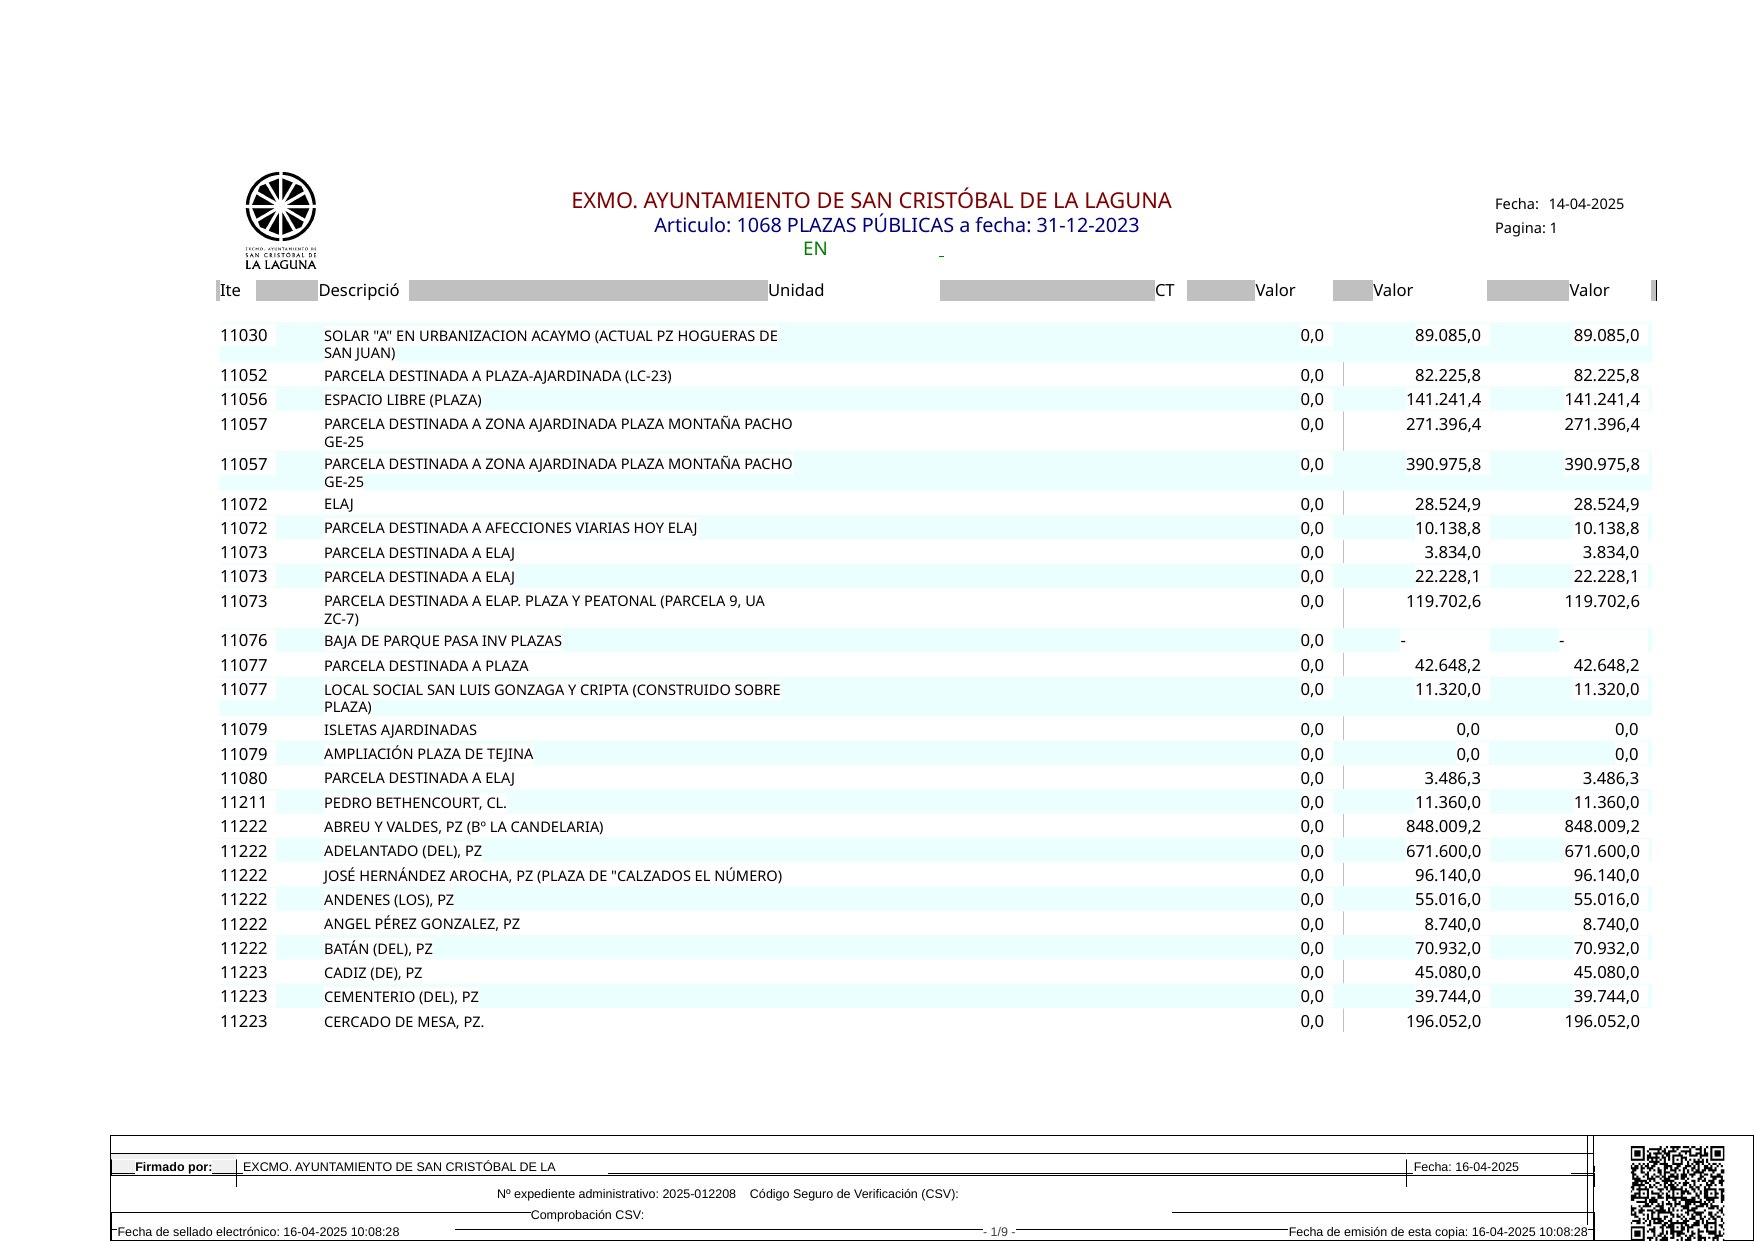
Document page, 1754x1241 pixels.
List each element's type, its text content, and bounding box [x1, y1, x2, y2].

text 110306 [220, 324, 276, 346]
text 8.740,00 [1583, 912, 1648, 935]
text 89.085,04 [1415, 324, 1490, 346]
text 112227 [220, 888, 276, 910]
text 70.932,00 [1573, 936, 1648, 959]
text PARCELA DESTINADA A ZONA AJARDINADA PLAZA MONTAÑA PACHO [324, 414, 793, 434]
text PARCELA DESTINADA A ELAP. PLAZA Y PEATONAL (PARCELA 9, UA [324, 591, 766, 611]
text 110775 [220, 678, 276, 700]
text 110773 [220, 653, 276, 676]
text 3.834,00 [1583, 541, 1648, 563]
text 112224 [220, 815, 276, 837]
text 112228 [220, 912, 276, 935]
text Fecha: 16-04-2025 10:08:28 [1413, 1159, 1571, 1175]
text 0,00 [1300, 452, 1333, 475]
text BATÁN (DEL), PZ [324, 938, 433, 958]
text 11.320,00 [1573, 678, 1648, 700]
text 110797 [220, 718, 276, 740]
text 11.320,00 [1415, 678, 1490, 700]
text 11.360,00 [1415, 791, 1490, 813]
text 0,00 [1615, 742, 1648, 764]
text EN INVENTARIO [803, 235, 939, 260]
text 10.138,80 [1415, 516, 1490, 539]
text 0,00 [1300, 718, 1333, 740]
text Nº expediente administrativo: 2025-012208 Código Seguro de Verificación (CSV): 3030DABF4FAED4B1C957C953AB0AA7F2 [497, 1187, 1205, 1202]
text LOCAL SOCIAL SAN LUIS GONZAGA Y CRIPTA (CONSTRUIDO SOBRE [324, 680, 781, 699]
text 110807 [220, 766, 276, 789]
text ISLETAS AJARDINADAS [324, 720, 477, 739]
text 3.834,00 [1424, 541, 1490, 563]
text Valor Neto [1569, 278, 1651, 301]
text 0,00 [1300, 863, 1333, 886]
text EXCMO. AYUNTAMIENTO DE SAN CRISTÓBAL DE LA LAGUNA [243, 1159, 608, 1175]
text 0,00 [1300, 629, 1333, 652]
text Valor Contable [1373, 278, 1487, 301]
text 671.600,00 [1406, 839, 1490, 862]
text Articulo: 1068 PLAZAS PÚBLICAS a fecha: 31-12-2023 [654, 212, 1148, 238]
text 0,00 [1300, 516, 1333, 539]
text 112226 [220, 863, 276, 886]
text 110577 [220, 452, 276, 475]
text 0,00 [1456, 718, 1489, 740]
text 0,00 [1300, 541, 1333, 563]
text 28.524,96 [1573, 492, 1648, 514]
text ANGEL PÉREZ GONZALEZ, PZ [324, 914, 521, 934]
text 0,00 [1300, 678, 1333, 700]
text 110722 [220, 492, 276, 514]
text 110799 [220, 742, 276, 764]
text EXMO. AYUNTAMIENTO DE SAN CRISTÓBAL DE LA LAGUNA [571, 186, 1175, 215]
text ESPACIO LIBRE (PLAZA) [324, 390, 482, 410]
text 110576 [220, 412, 276, 435]
text 110522 [220, 363, 276, 386]
text 110735 [220, 589, 276, 612]
text 42.648,26 [1415, 653, 1490, 676]
text 0,00 [1300, 565, 1333, 587]
text 0,00 [1300, 363, 1333, 386]
text 0,00 [1300, 742, 1333, 764]
text 96.140,00 [1573, 863, 1648, 886]
text PEDRO BETHENCOURT, CL. [324, 793, 507, 812]
text 0,00 [1300, 839, 1333, 862]
text PARCELA DESTINADA A AFECCIONES VIARIAS HOY ELAJ [324, 518, 698, 538]
text CERCADO DE MESA, PZ. [324, 1011, 485, 1031]
text JOSÉ HERNÁNDEZ AROCHA, PZ (PLAZA DE "CALZADOS EL NÚMERO) [324, 866, 783, 885]
text 196.052,00 [1564, 1009, 1649, 1032]
text PARCELA DESTINADA A ELAJ [324, 567, 515, 587]
text PARCELA DESTINADA A ZONA AJARDINADA PLAZA MONTAÑA PACHO [324, 454, 793, 474]
text Firmado por: [135, 1159, 212, 1174]
text 271.396,47 [1564, 412, 1649, 435]
text 112117 [220, 791, 276, 813]
text Fecha de emisión de esta copia: 16-04-2025 10:08:28 [1288, 1225, 1588, 1239]
text 3.486,38 [1583, 766, 1648, 789]
text 0,00 [1300, 985, 1333, 1007]
text - 1/9 - [983, 1225, 1016, 1239]
text ANDENES (LOS), PZ [324, 890, 454, 910]
text Fecha: [1495, 193, 1539, 213]
text 0,00 [1300, 961, 1333, 983]
text 3.486,38 [1424, 766, 1490, 789]
text PARCELA DESTINADA A PLAZA [324, 655, 529, 675]
text 119.702,60 [1564, 589, 1649, 612]
text 42.648,26 [1573, 653, 1648, 676]
text Comprobación CSV: https://sede.aytolalaguna.es//publico/documento/3030DABF4FAED4B1C957C953AB0AA7F2 . [531, 1208, 1172, 1223]
text PARCELA DESTINADA A ELAJ [324, 543, 515, 562]
text CTD [1155, 278, 1187, 301]
text SAN JUAN) [324, 343, 396, 363]
text GE-25 [324, 471, 364, 491]
text -769.920,00 [1400, 629, 1490, 652]
text 0,00 [1300, 766, 1333, 789]
text BAJA DE PARQUE PASA INV PLAZAS [324, 631, 562, 651]
text CEMENTERIO (DEL), PZ [324, 987, 479, 1007]
text 112232 [220, 985, 276, 1007]
text GE-25 [324, 431, 368, 451]
text 0,00 [1300, 888, 1333, 910]
text 141.241,43 [1564, 388, 1649, 410]
text 0,00 [1615, 718, 1648, 740]
text 45.080,00 [1573, 961, 1648, 983]
text PLAZA) [324, 697, 372, 717]
text 0,00 [1300, 653, 1333, 676]
text 141.241,43 [1406, 388, 1490, 410]
text 22.228,17 [1415, 565, 1490, 587]
text ABREU Y VALDES, PZ (Bº LA CANDELARIA) [324, 817, 604, 837]
text 0,00 [1300, 912, 1333, 935]
text 110729 [220, 516, 276, 539]
text Unidad Administrativa [768, 278, 940, 301]
text 671.600,00 [1564, 839, 1649, 862]
text 112229 [220, 936, 276, 959]
text ZC-7) [324, 608, 359, 628]
text 196.052,00 [1406, 1009, 1490, 1032]
text -769.920,00 [1559, 629, 1648, 652]
text Descripción [318, 278, 409, 301]
text 0,00 [1300, 412, 1333, 435]
text 112233 [220, 1009, 276, 1032]
text 55.016,00 [1415, 888, 1490, 910]
text 0,00 [1300, 388, 1333, 410]
text 0,00 [1300, 324, 1333, 346]
text 119.702,60 [1406, 589, 1490, 612]
text Pagina: 1 [1495, 217, 1558, 237]
text 8.740,00 [1424, 912, 1490, 935]
text 45.080,00 [1415, 961, 1490, 983]
text 112231 [220, 961, 276, 983]
text 70.932,00 [1415, 936, 1490, 959]
text PARCELA DESTINADA A PLAZA-AJARDINADA (LC-23) [324, 366, 672, 385]
text PARCELA DESTINADA A ELAJ [324, 768, 515, 788]
text 0,00 [1456, 742, 1489, 764]
text 82.225,80 [1415, 363, 1490, 386]
text AMPLIACIÓN PLAZA DE TEJINA [324, 744, 534, 764]
text Fecha de sellado electrónico: 16-04-2025 10:08:28 [117, 1225, 455, 1239]
text 390.975,87 [1564, 452, 1649, 475]
text 0,00 [1300, 1009, 1333, 1032]
text 14-04-2025 [1548, 193, 1625, 213]
text 89.085,04 [1573, 324, 1648, 346]
text 848.009,25 [1406, 815, 1490, 837]
text Valor Real [1255, 278, 1333, 301]
text 112225 [220, 839, 276, 862]
text Item [220, 278, 256, 301]
text 848.009,25 [1564, 815, 1649, 837]
text 110731 [220, 565, 276, 587]
text 0,00 [1300, 791, 1333, 813]
text ELAJ [324, 494, 354, 514]
text CADIZ (DE), PZ [324, 963, 423, 983]
text 28.524,96 [1415, 492, 1490, 514]
text 55.016,00 [1573, 888, 1648, 910]
text 0,00 [1300, 589, 1333, 612]
text 0,00 [1300, 936, 1333, 959]
text 39.744,00 [1573, 985, 1648, 1007]
text 22.228,17 [1573, 565, 1648, 587]
text 390.975,87 [1406, 452, 1490, 475]
text 110760 [220, 629, 276, 652]
text 0,00 [1300, 815, 1333, 837]
text ADELANTADO (DEL), PZ [324, 841, 482, 861]
text 110730 [220, 541, 276, 563]
text 39.744,00 [1415, 985, 1490, 1007]
text 271.396,47 [1406, 412, 1490, 435]
text 96.140,00 [1415, 863, 1490, 886]
text 82.225,80 [1573, 363, 1648, 386]
text SOLAR "A" EN URBANIZACION ACAYMO (ACTUAL PZ HOGUERAS DE [324, 326, 778, 346]
text 110566 [220, 388, 276, 410]
text 11.360,00 [1573, 791, 1648, 813]
text 10.138,80 [1573, 516, 1648, 539]
text 0,00 [1300, 492, 1333, 514]
